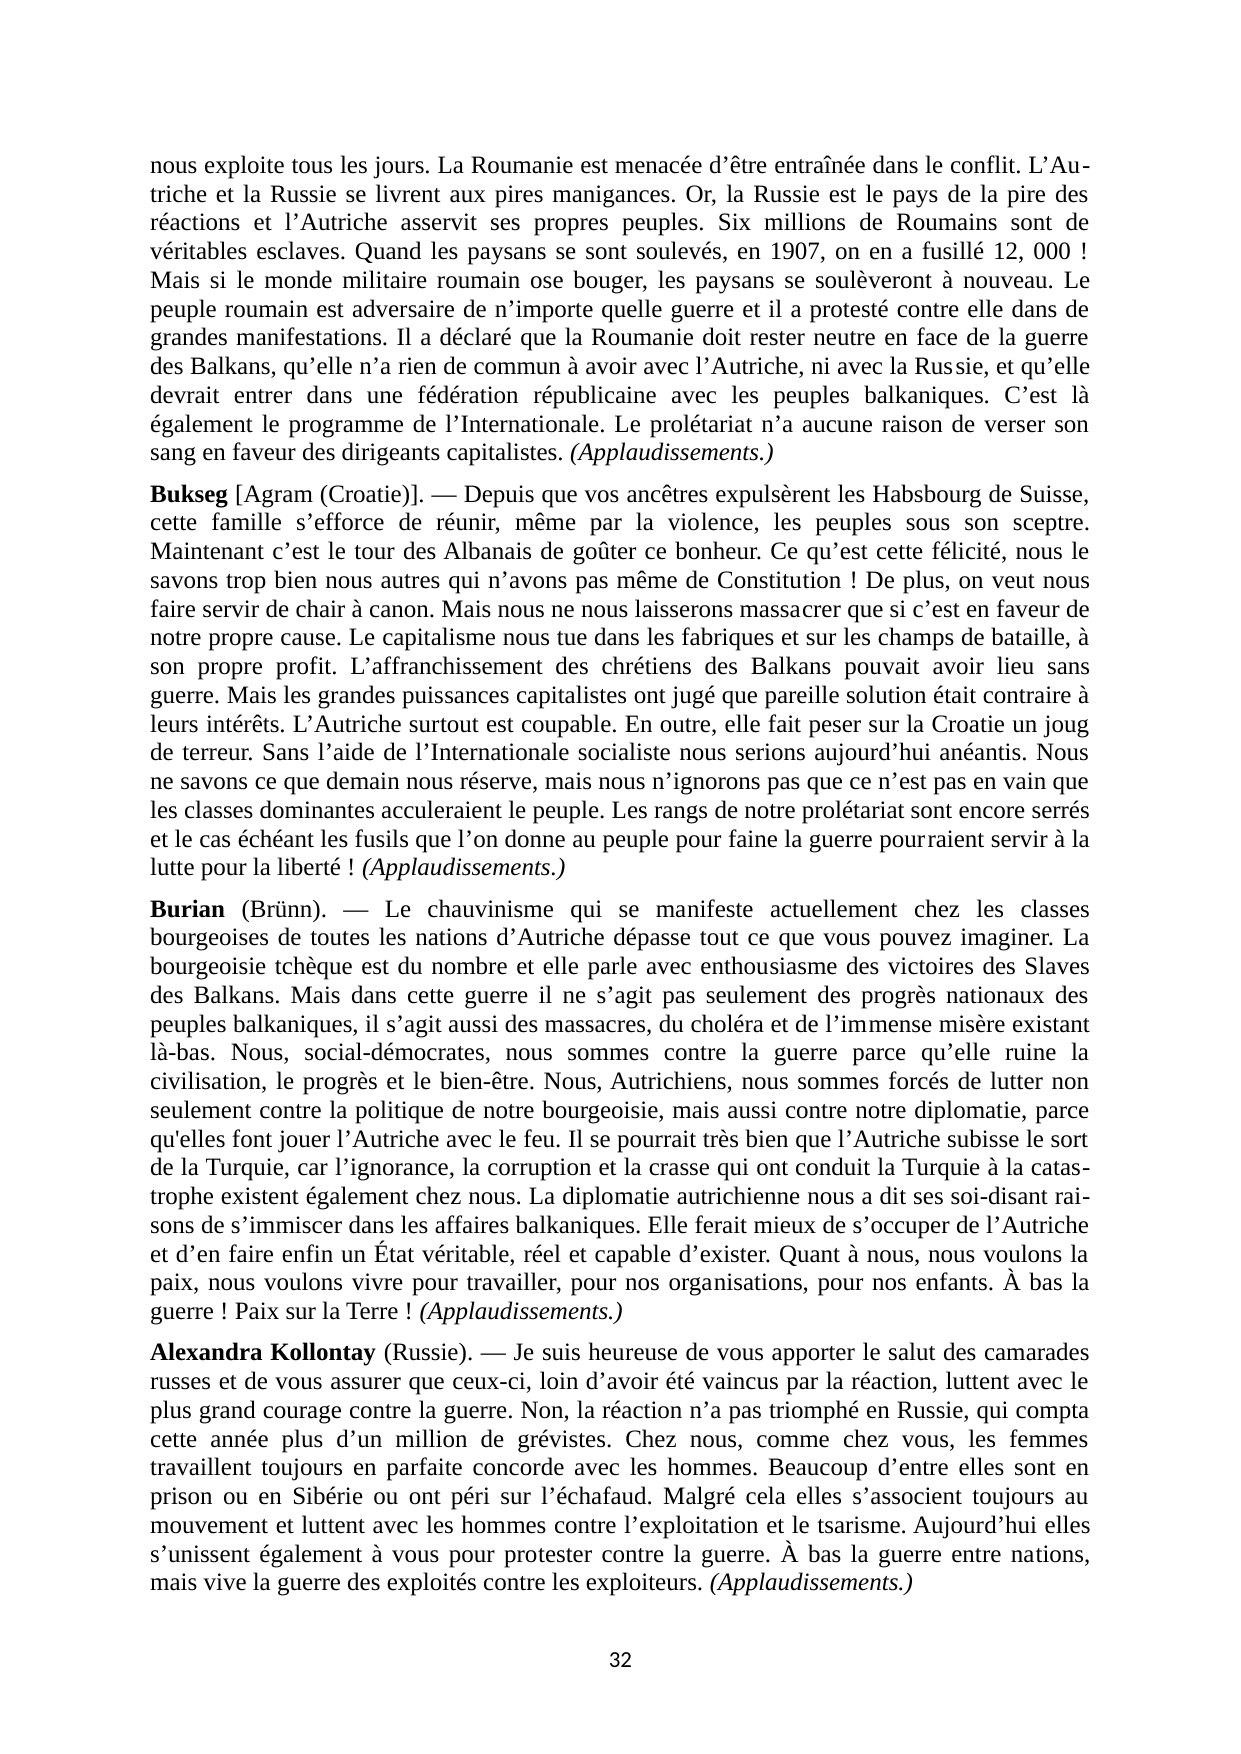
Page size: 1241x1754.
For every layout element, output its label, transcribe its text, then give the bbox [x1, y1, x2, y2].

text Alexandra Kollontay (Russie). — Je suis heu­reuse de vous apporter le salut des camarades russes et de vous assurer que ceux-ci, loin d’avoir été vaincus par la réaction, luttent avec le plus grand courage contre la guerre. Non, la réaction n’a pas triomphé en Russie, qui compta cette année plus d’un million de grévistes. Chez nous, comme chez vous, les femmes travaillent toujours en parfaite concorde avec les hommes. Beaucoup d’entre elles sont en prison ou en Sibérie ou ont péri sur l’échafaud. Malgré cela elles s’associent toujours au mouvement et luttent avec les hom­mes contre l’exploitation et le tsarisme. Aujour­d’hui elles s’unissent également à vous pour pro­tester contre la guerre. À bas la guerre entre na­tions, mais vive la guerre des exploités contre les exploiteurs. (Applaudissements.) [150, 1337, 1090, 1596]
text Bukseg [Agram (Croatie)]. — Depuis que vos ancêtres expulsèrent les Habsbourg de Suisse, cette famille s’efforce de réunir, même par la vio­lence, les peuples sous son sceptre. Maintenant c’est le tour des Albanais de goûter ce bonheur. Ce qu’est cette félicité, nous le savons trop bien nous autres qui n’avons pas même de Constitu­tion ! De plus, on veut nous faire servir de chair à canon. Mais nous ne nous laisserons massa­crer que si c’est en faveur de notre propre cause. Le capitalisme nous tue dans les fabriques et sur les champs de bataille, à son propre profit. L’af­franchissement des chrétiens des Balkans pou­vait avoir lieu sans guerre. Mais les grandes puis­sances capitalistes ont jugé que pareille solution était contraire à leurs intérêts. L’Autriche sur­tout est coupable. En outre, elle fait peser sur la Croatie un joug de terreur. Sans l’aide de l’Internationale socialiste nous serions aujourd’hui anéantis. Nous ne savons ce que demain nous réserve, mais nous n’ignorons pas que ce n’est pas en vain que les classes dominantes accule­raient le peuple. Les rangs de notre prolétariat sont encore serrés et le cas échéant les fusils que l’on donne au peuple pour faine la guerre pour­raient servir à la lutte pour la liberté ! (Applau­dissements.) [150, 479, 1090, 881]
text nous exploite tous les jours. La Roumanie est menacée d’être entraînée dans le conflit. L’Au­triche et la Russie se livrent aux pires manigances. Or, la Russie est le pays de la pire des réac­tions et l’Autriche asservit ses propres peuples. Six millions de Roumains sont de véritables escla­ves. Quand les paysans se sont soulevés, en 1907, on en a fusillé 12, 000 ! Mais si le monde mili­taire roumain ose bouger, les paysans se soulè­veront à nouveau. Le peuple roumain est adver­saire de n’importe quelle guerre et il a protesté contre elle dans de grandes manifestations. Il a déclaré que la Roumanie doit rester neutre en face de la guerre des Balkans, qu’elle n’a rien de commun à avoir avec l’Autriche, ni avec la Rus­sie, et qu’elle devrait entrer dans une fédération républicaine avec les peuples balkaniques. C’est là également le programme de l’Internationale. Le prolétariat n’a aucune raison de verser son sang en faveur des dirigeants capitalistes. (Ap­plaudissements.) [150, 150, 1090, 466]
text Burian (Brünn). — Le chauvinisme qui se ma­nifeste actuellement chez les classes bourgeoises de toutes les nations d’Autriche dépasse tout ce que vous pouvez imaginer. La bourgeoisie tchè­que est du nombre et elle parle avec enthou­siasme des victoires des Slaves des Balkans. Mais dans cette guerre il ne s’agit pas seulement des progrès nationaux des peuples balkaniques, il s’agit aussi des massacres, du choléra et de l’im­mense misère existant là-bas. Nous, social-démocrates, nous sommes contre la guerre parce qu’elle ruine la civilisation, le progrès et le bien-être. Nous, Autrichiens, nous sommes forcés de lutter non seulement contre la politique de notre bourgeoisie, mais aussi contre notre diplomatie, parce qu'elles font jouer l’Autriche avec le feu. Il se pourrait très bien que l’Autriche subisse le sort de la Turquie, car l’ignorance, la corruption et la crasse qui ont conduit la Turquie à la catas­trophe existent également chez nous. La diplo­matie autrichienne nous a dit ses soi-disant rai­sons de s’immiscer dans les affaires balkaniques. Elle ferait mieux de s’occuper de l’Autriche et d’en faire enfin un État véritable, réel et capable d’exister. Quant à nous, nous voulons la paix, nous voulons vivre pour travailler, pour nos orga­nisations, pour nos enfants. À bas la guerre ! Paix sur la Terre ! (Applaudissements.) [150, 894, 1090, 1325]
